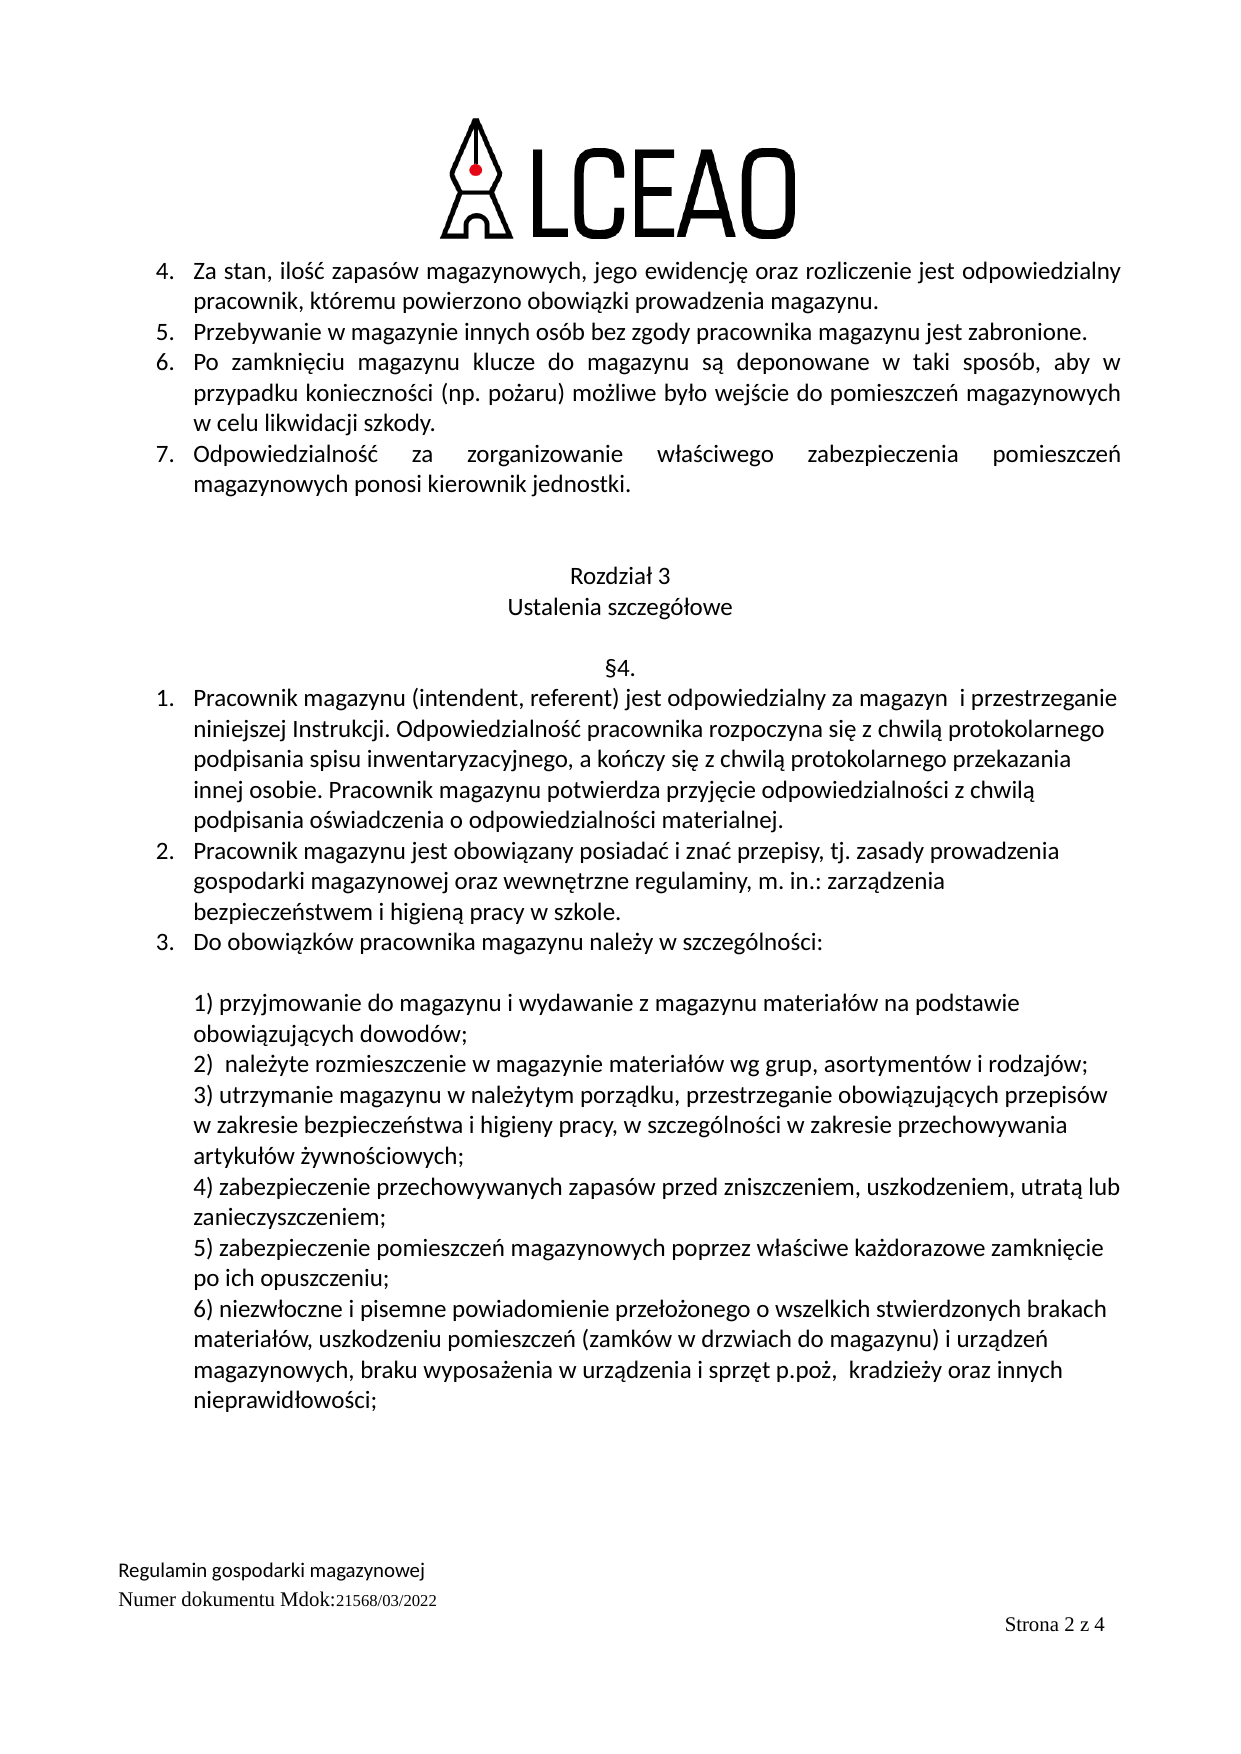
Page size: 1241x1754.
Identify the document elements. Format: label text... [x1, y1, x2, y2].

list Odpowiedzialność za zorganizowanie właściwego zabezpieczenia pomieszczeń magazynowych ponosi kierownik jednostki. [156, 438, 1122, 499]
list Po zamknięciu magazynu klucze do magazynu są deponowane w taki sposób, aby w przypadku konieczności (np. pożaru) możliwe było wejście do pomieszczeń magazynowych w celu likwidacji szkody. [156, 347, 1122, 438]
list Pracownik magazynu jest obowiązany posiadać i znać przepisy, tj. zasady prowadzenia gospodarki magazynowej oraz wewnętrzne regulaminy, m. in.: zarządzenia bezpieczeństwem i higieną pracy w szkole. [156, 835, 1122, 926]
list Do obowiązków pracownika magazynu należy w szczególności: [156, 926, 1122, 957]
text Ustalenia szczegółowe [118, 591, 1122, 621]
list 5) zabezpieczenie pomieszczeń magazynowych poprzez właściwe każdorazowe zamknięcie po ich opuszczeniu; [156, 1232, 1122, 1293]
list Przebywanie w magazynie innych osób bez zgody pracownika magazynu jest zabronione. [156, 316, 1122, 347]
list 6) niezwłoczne i pisemne powiadomienie przełożonego o wszelkich stwierdzonych brakach materiałów, uszkodzeniu pomieszczeń (zamków w drzwiach do magazynu) i urządzeń magazynowych, braku wyposażenia w urządzenia i sprzęt p.poż, kradzieży oraz innych nieprawidłowości; [156, 1293, 1122, 1415]
picture [118, 118, 1123, 255]
text Rozdział 3 [118, 560, 1122, 591]
list 1) przyjmowanie do magazynu i wydawanie z magazynu materiałów na podstawie obowiązujących dowodów; [156, 987, 1122, 1048]
text §4. [118, 652, 1122, 682]
list Pracownik magazynu (intendent, referent) jest odpowiedzialny za magazyn i przestrzeganie niniejszej Instrukcji. Odpowiedzialność pracownika rozpoczyna się z chwilą protokolarnego podpisania spisu inwentaryzacyjnego, a kończy się z chwilą protokolarnego przekazania innej osobie. Pracownik magazynu potwierdza przyjęcie odpowiedzialności z chwilą podpisania oświadczenia o odpowiedzialności materialnej. [156, 682, 1122, 835]
list 2) należyte rozmieszczenie w magazynie materiałów wg grup, asortymentów i rodzajów; [156, 1048, 1122, 1079]
list 3) utrzymanie magazynu w należytym porządku, przestrzeganie obowiązujących przepisów w zakresie bezpieczeństwa i higieny pracy, w szczególności w zakresie przechowywania artykułów żywnościowych; [156, 1079, 1122, 1171]
list Za stan, ilość zapasów magazynowych, jego ewidencję oraz rozliczenie jest odpowiedzialny pracownik, któremu powierzono obowiązki prowadzenia magazynu. [156, 255, 1122, 316]
list 4) zabezpieczenie przechowywanych zapasów przed zniszczeniem, uszkodzeniem, utratą lub zanieczyszczeniem; [156, 1171, 1122, 1232]
